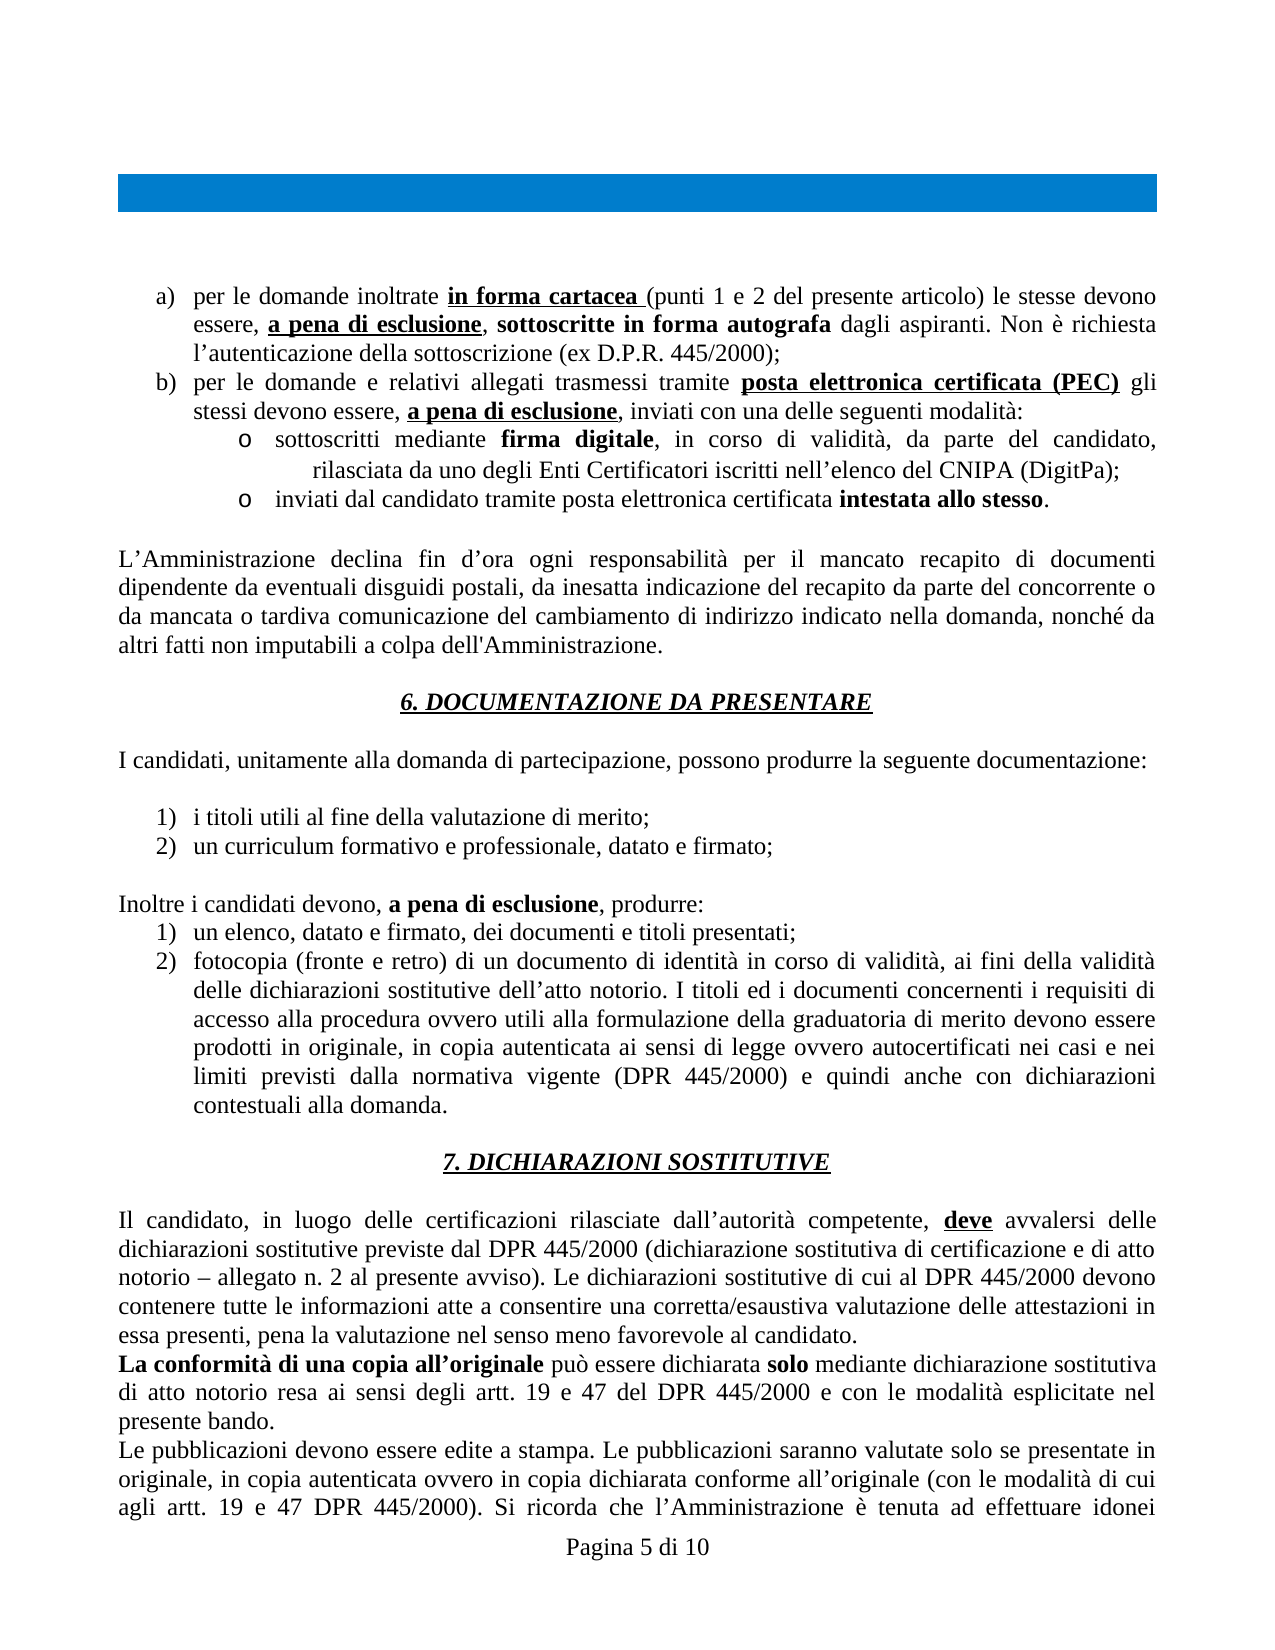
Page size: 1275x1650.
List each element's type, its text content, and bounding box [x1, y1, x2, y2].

text Le pubblicazioni devono essere edite a stampa. Le pubblicazioni saranno valutate solo se presentate in originale, in copia autenticata ovvero in copia dichiarata conforme all’originale (con le modalità di cui agli artt. 19 e 47 DPR 445/2000). Si ricorda che l’Amministrazione è tenuta ad effettuare idonei [118, 1435, 1157, 1521]
list inviati dal candidato tramite posta elettronica certificata intestata allo stesso. [237, 484, 1157, 515]
list i titoli utili al fine della valutazione di merito; [156, 802, 1157, 831]
text La conformità di una copia all’originale può essere dichiarata solo mediante dichiarazione sostitutiva di atto notorio resa ai sensi degli artt. 19 e 47 del DPR 445/2000 e con le modalità esplicitate nel presente bando. [118, 1349, 1157, 1435]
text L’Amministrazione declina fin d’ora ogni responsabilità per il mancato recapito di documenti dipendente da eventuali disguidi postali, da inesatta indicazione del recapito da parte del concorrente o da mancata o tardiva comunicazione del cambiamento di indirizzo indicato nella domanda, nonché da altri fatti non imputabili a colpa dell'Amministrazione. [118, 544, 1157, 659]
list un curriculum formativo e professionale, datato e firmato; [156, 831, 1157, 860]
list sottoscritti mediante firma digitale, in corso di validità, da parte del candidato, rilasciata da uno degli Enti Certificatori iscritti nell’elenco del CNIPA (DigitPa); [237, 424, 1157, 484]
text Inoltre i candidati devono, a pena di esclusione, produrre: [118, 889, 1157, 917]
list per le domande e relativi allegati trasmessi tramite posta elettronica certificata (PEC) gli stessi devono essere, a pena di esclusione, inviati con una delle seguenti modalità: [156, 367, 1157, 424]
text Il candidato, in luogo delle certificazioni rilasciate dall’autorità competente, deve avvalersi delle dichiarazioni sostitutive previste dal DPR 445/2000 (dichiarazione sostitutiva di certificazione e di atto notorio – allegato n. 2 al presente avviso). Le dichiarazioni sostitutive di cui al DPR 445/2000 devono contenere tutte le informazioni atte a consentire una corretta/esaustiva valutazione delle attestazioni in essa presenti, pena la valutazione nel senso meno favorevole al candidato. [118, 1205, 1157, 1349]
list per le domande inoltrate in forma cartacea (punti 1 e 2 del presente articolo) le stesse devono essere, a pena di esclusione, sottoscritte in forma autografa dagli aspiranti. Non è richiesta l’autenticazione della sottoscrizione (ex D.P.R. 445/2000); [156, 281, 1157, 367]
text 6. DOCUMENTAZIONE DA PRESENTARE [118, 687, 1157, 716]
text I candidati, unitamente alla domanda di partecipazione, possono produrre la seguente documentazione: [118, 745, 1157, 774]
list fotocopia (fronte e retro) di un documento di identità in corso di validità, ai fini della validità delle dichiarazioni sostitutive dell’atto notorio. I titoli ed i documenti concernenti i requisiti di accesso alla procedura ovvero utili alla formulazione della graduatoria di merito devono essere prodotti in originale, in copia autenticata ai sensi di legge ovvero autocertificati nei casi e nei limiti previsti dalla normativa vigente (DPR 445/2000) e quindi anche con dichiarazioni contestuali alla domanda. [156, 946, 1157, 1119]
text 7. DICHIARAZIONI SOSTITUTIVE [118, 1147, 1157, 1176]
list un elenco, datato e firmato, dei documenti e titoli presentati; [156, 917, 1157, 946]
